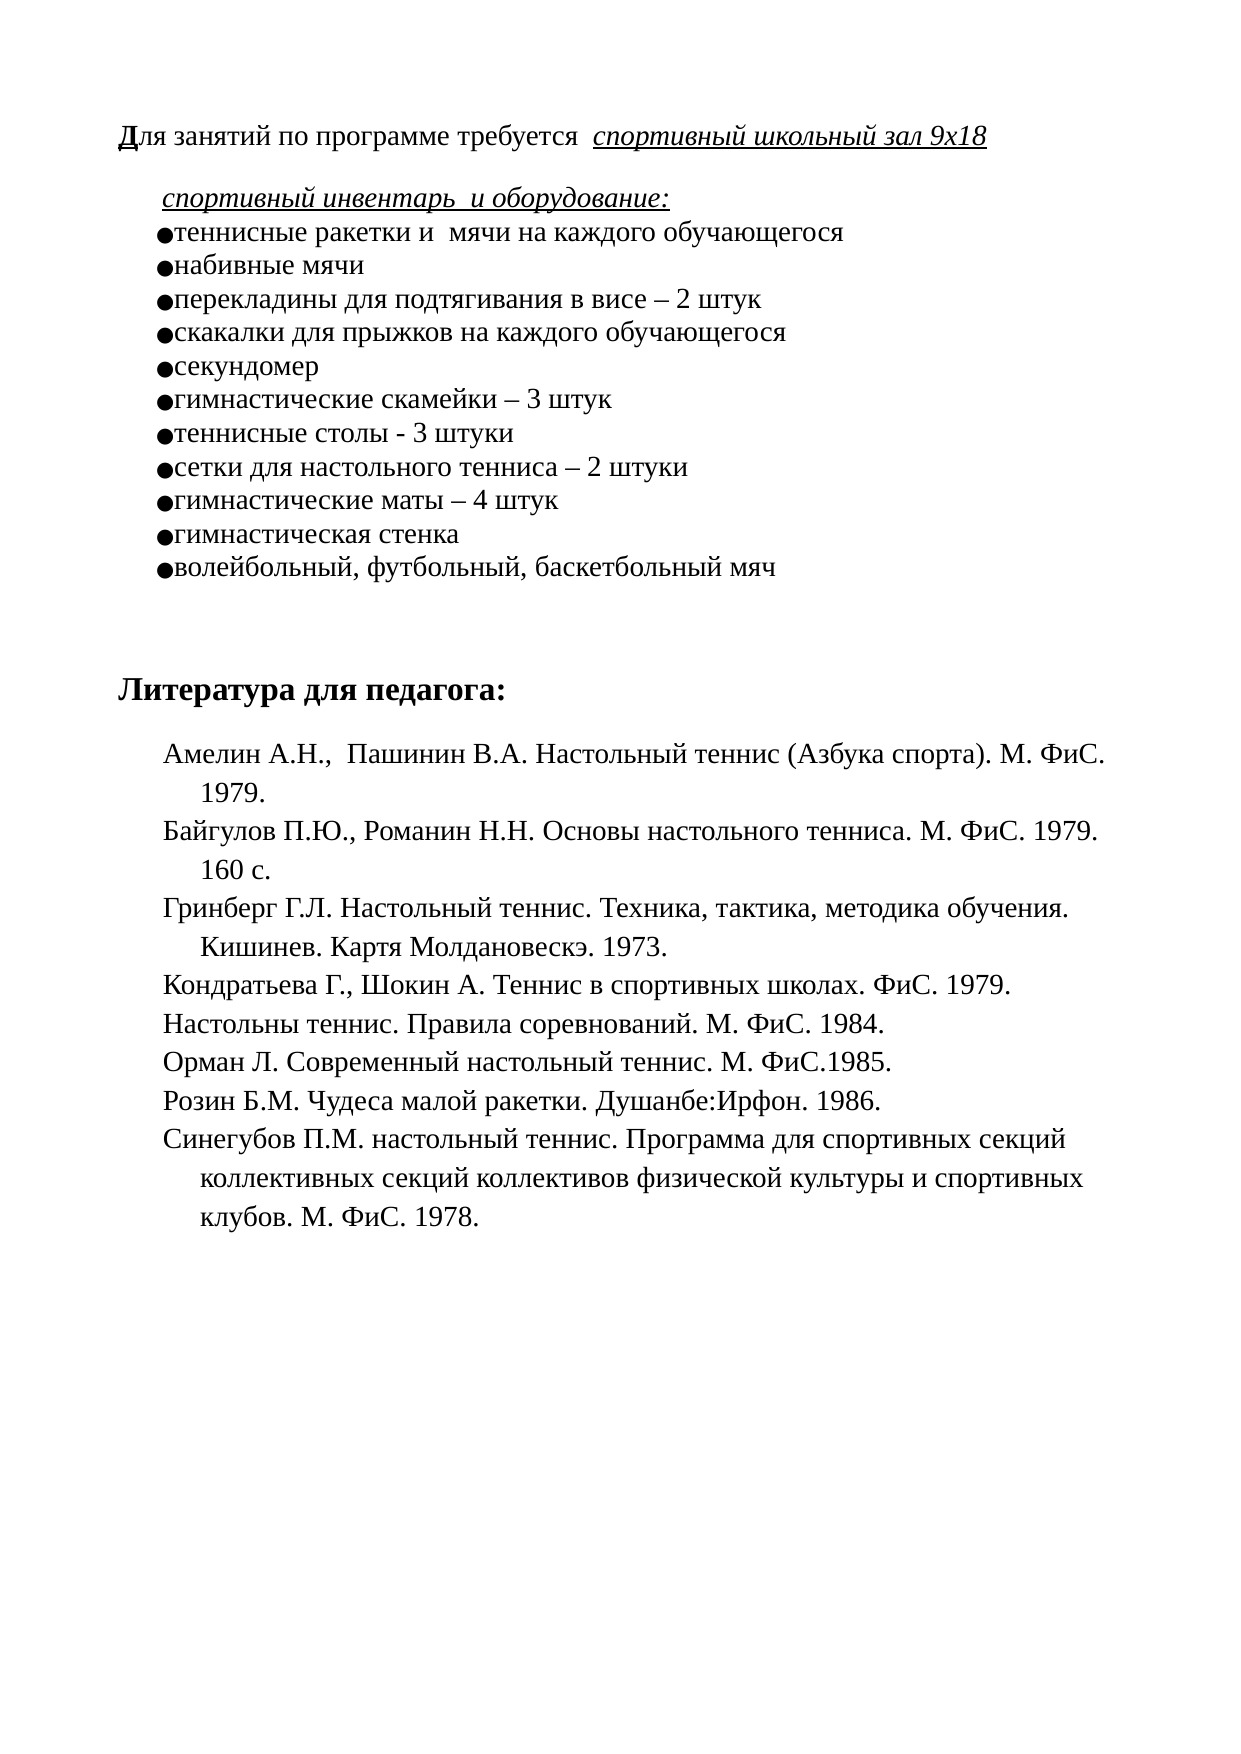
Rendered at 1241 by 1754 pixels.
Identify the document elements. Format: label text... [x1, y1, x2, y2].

list гимнастические скамейки – 3 штук [156, 382, 1122, 415]
text Кондратьева Г., Шокин А. Теннис в спортивных школах. ФиС. 1979. [163, 967, 1122, 1001]
text Орман Л. Современный настольный теннис. М. ФиС.1985. [163, 1044, 1122, 1078]
text Байгулов П.Ю., Романин Н.Н. Основы настольного тенниса. М. ФиС. 1979. 160 с. [163, 813, 1122, 885]
text Литература для педагога: [118, 669, 1122, 707]
list гимнастические маты – 4 штук [156, 482, 1122, 516]
list секундомер [156, 348, 1122, 382]
text Амелин А.Н., Пашинин В.А. Настольный теннис (Азбука спорта). М. ФиС. 1979. [163, 736, 1122, 808]
text Розин Б.М. Чудеса малой ракетки. Душанбе:Ирфон. 1986. [163, 1083, 1122, 1117]
text Гринберг Г.Л. Настольный теннис. Техника, тактика, методика обучения. Кишинев. Картя Молдановескэ. 1973. [163, 890, 1122, 962]
list теннисные ракетки и мячи на каждого обучающегося [156, 214, 1122, 247]
text спортивный инвентарь и оборудование: [118, 180, 1122, 214]
list сетки для настольного тенниса – 2 штуки [156, 449, 1122, 482]
list перекладины для подтягивания в висе – 2 штук [156, 281, 1122, 314]
list волейбольный, футбольный, баскетбольный мяч [156, 549, 1122, 583]
text Синегубов П.М. настольный теннис. Программа для спортивных секций коллективных секций коллективов физической культуры и спортивных клубов. М. ФиС. 1978. [163, 1122, 1122, 1232]
list набивные мячи [156, 247, 1122, 281]
list скакалки для прыжков на каждого обучающегося [156, 314, 1122, 348]
list теннисные столы - 3 штуки [156, 415, 1122, 449]
list гимнастическая стенка [156, 516, 1122, 549]
text Настольны теннис. Правила соревнований. М. ФиС. 1984. [163, 1006, 1122, 1039]
text Для занятий по программе требуется спортивный школьный зал 9x18 [118, 118, 1122, 152]
